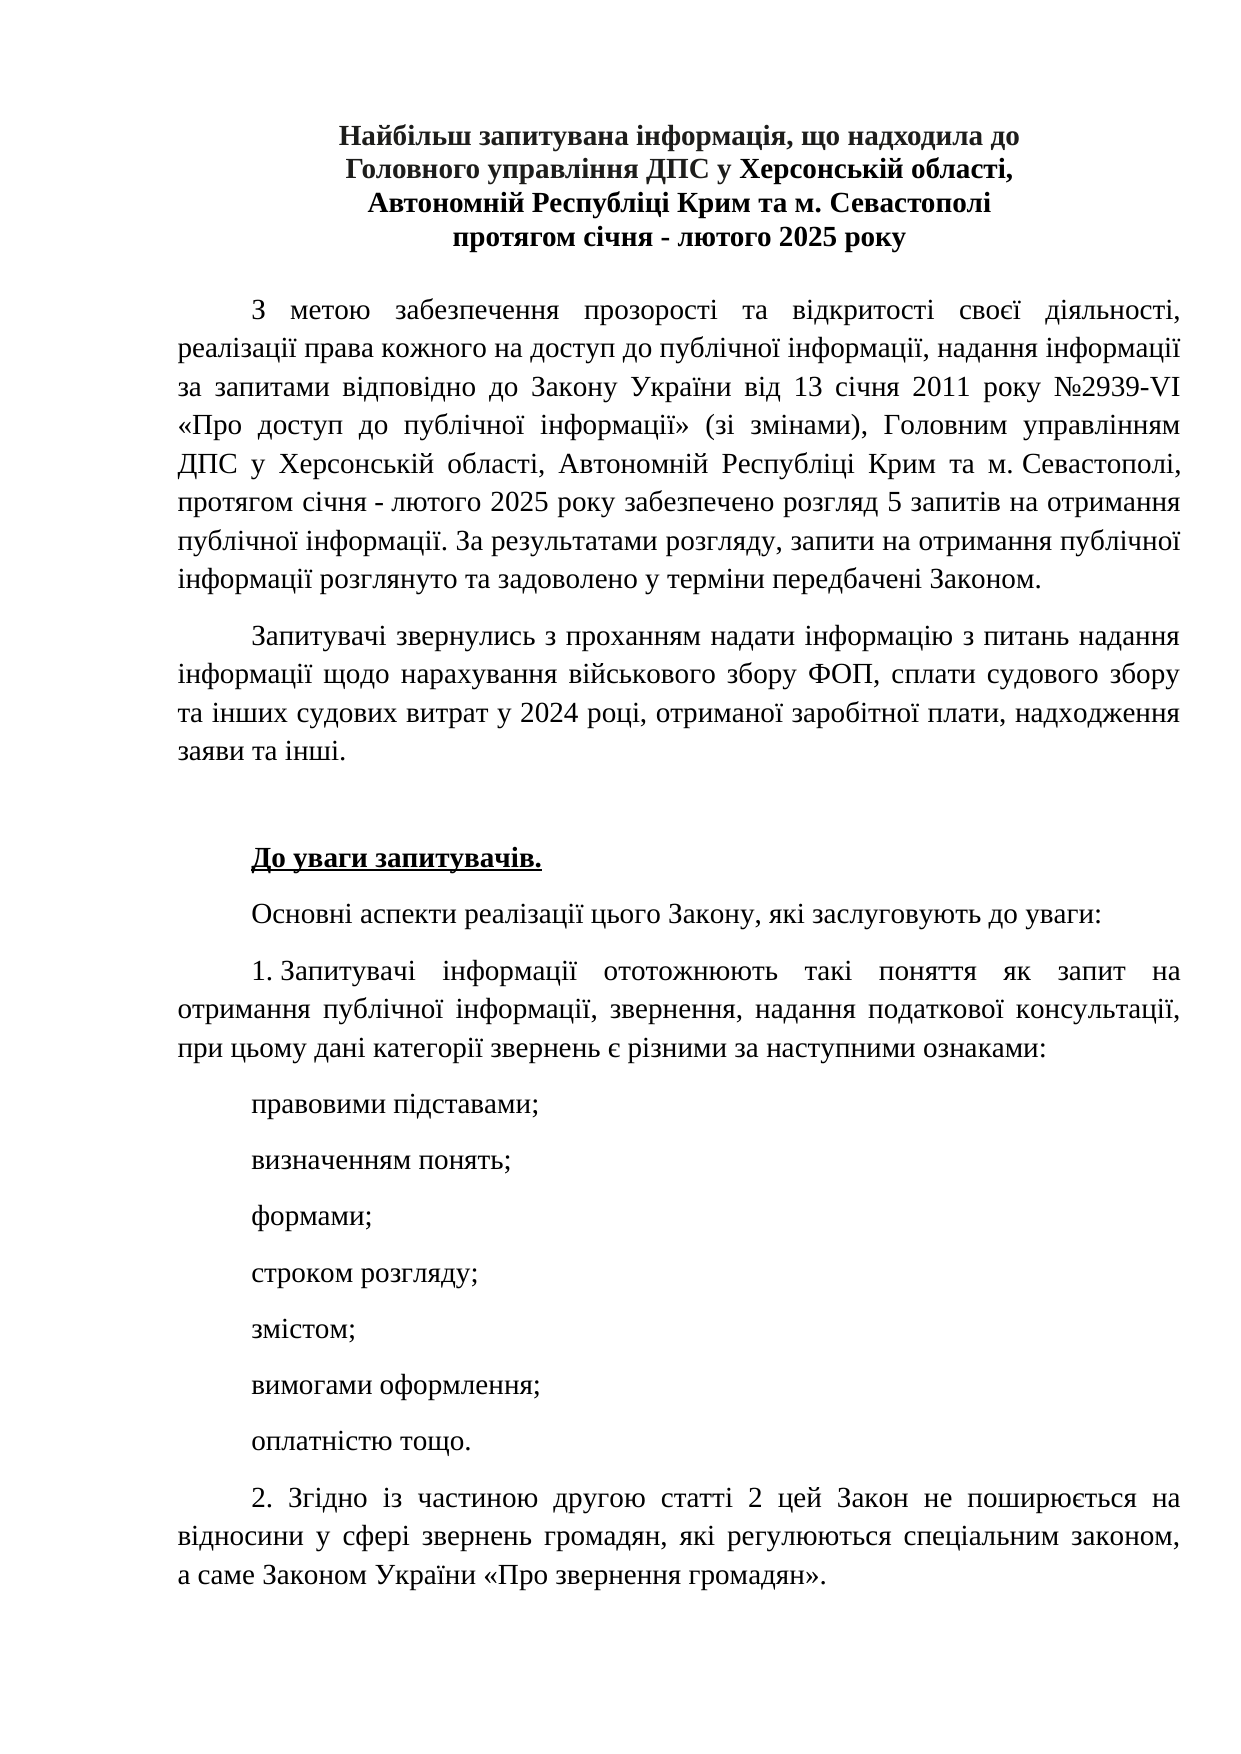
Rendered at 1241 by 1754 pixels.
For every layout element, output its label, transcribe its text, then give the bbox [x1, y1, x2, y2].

subtitle Найбільш запитувана інформація, що надходила до [177, 118, 1181, 152]
text З метою забезпечення прозорості та відкритості своєї діяльності, реалізації права кожного на доступ до публічної інформації, надання інформації за запитами відповідно до Закону України від 13 січня 2011 року №2939-VI «Про доступ до публічної інформації» (зі змінами), Головним управлінням ДПС у Херсонській області, Автономній Республіці Крим та м. Севастополі, протягом січня - лютого 2025 року забезпечено розгляд 5 запитів на отримання публічної інформації. За результатами розгляду, запити на отримання публічної інформації розглянуто та задоволено у терміни передбачені Законом. [177, 292, 1181, 595]
text вимогами оформлення; [177, 1367, 1181, 1401]
text оплатністю тощо. [177, 1423, 1181, 1457]
text правовими підставами; [177, 1086, 1181, 1119]
text строком розгляду; [177, 1255, 1181, 1288]
text До уваги запитувачів. [177, 840, 1181, 874]
text 2. Згідно із частиною другою статті 2 цей Закон не поширюється на відносини у сфері звернень громадян, які регулюються спеціальним законом, а саме Законом України «Про звернення громадян». [177, 1480, 1181, 1590]
subtitle Автономній Республіці Крим та м. Севастополі [177, 185, 1181, 219]
text Основні аспекти реалізації цього Закону, які заслуговують до уваги: [177, 896, 1181, 930]
text визначенням понять; [177, 1142, 1181, 1176]
subtitle Головного управління ДПС у Херсонській області, [177, 152, 1181, 185]
text Запитувачі звернулись з проханням надати інформацію з питань надання інформації щодо нарахування військового збору ФОП, сплати судового збору та інших судових витрат у 2024 році, отриманої заробітної плати, надходження заяви та інші. [177, 618, 1181, 767]
text змістом; [177, 1311, 1181, 1344]
text 1. Запитувачі інформації ототожнюють такі поняття як запит на отримання публічної інформації, звернення, надання податкової консультації, при цьому дані категорії звернень є різними за наступними ознаками: [177, 953, 1181, 1063]
subtitle протягом січня - лютого 2025 року [177, 219, 1181, 252]
text формами; [177, 1198, 1181, 1232]
